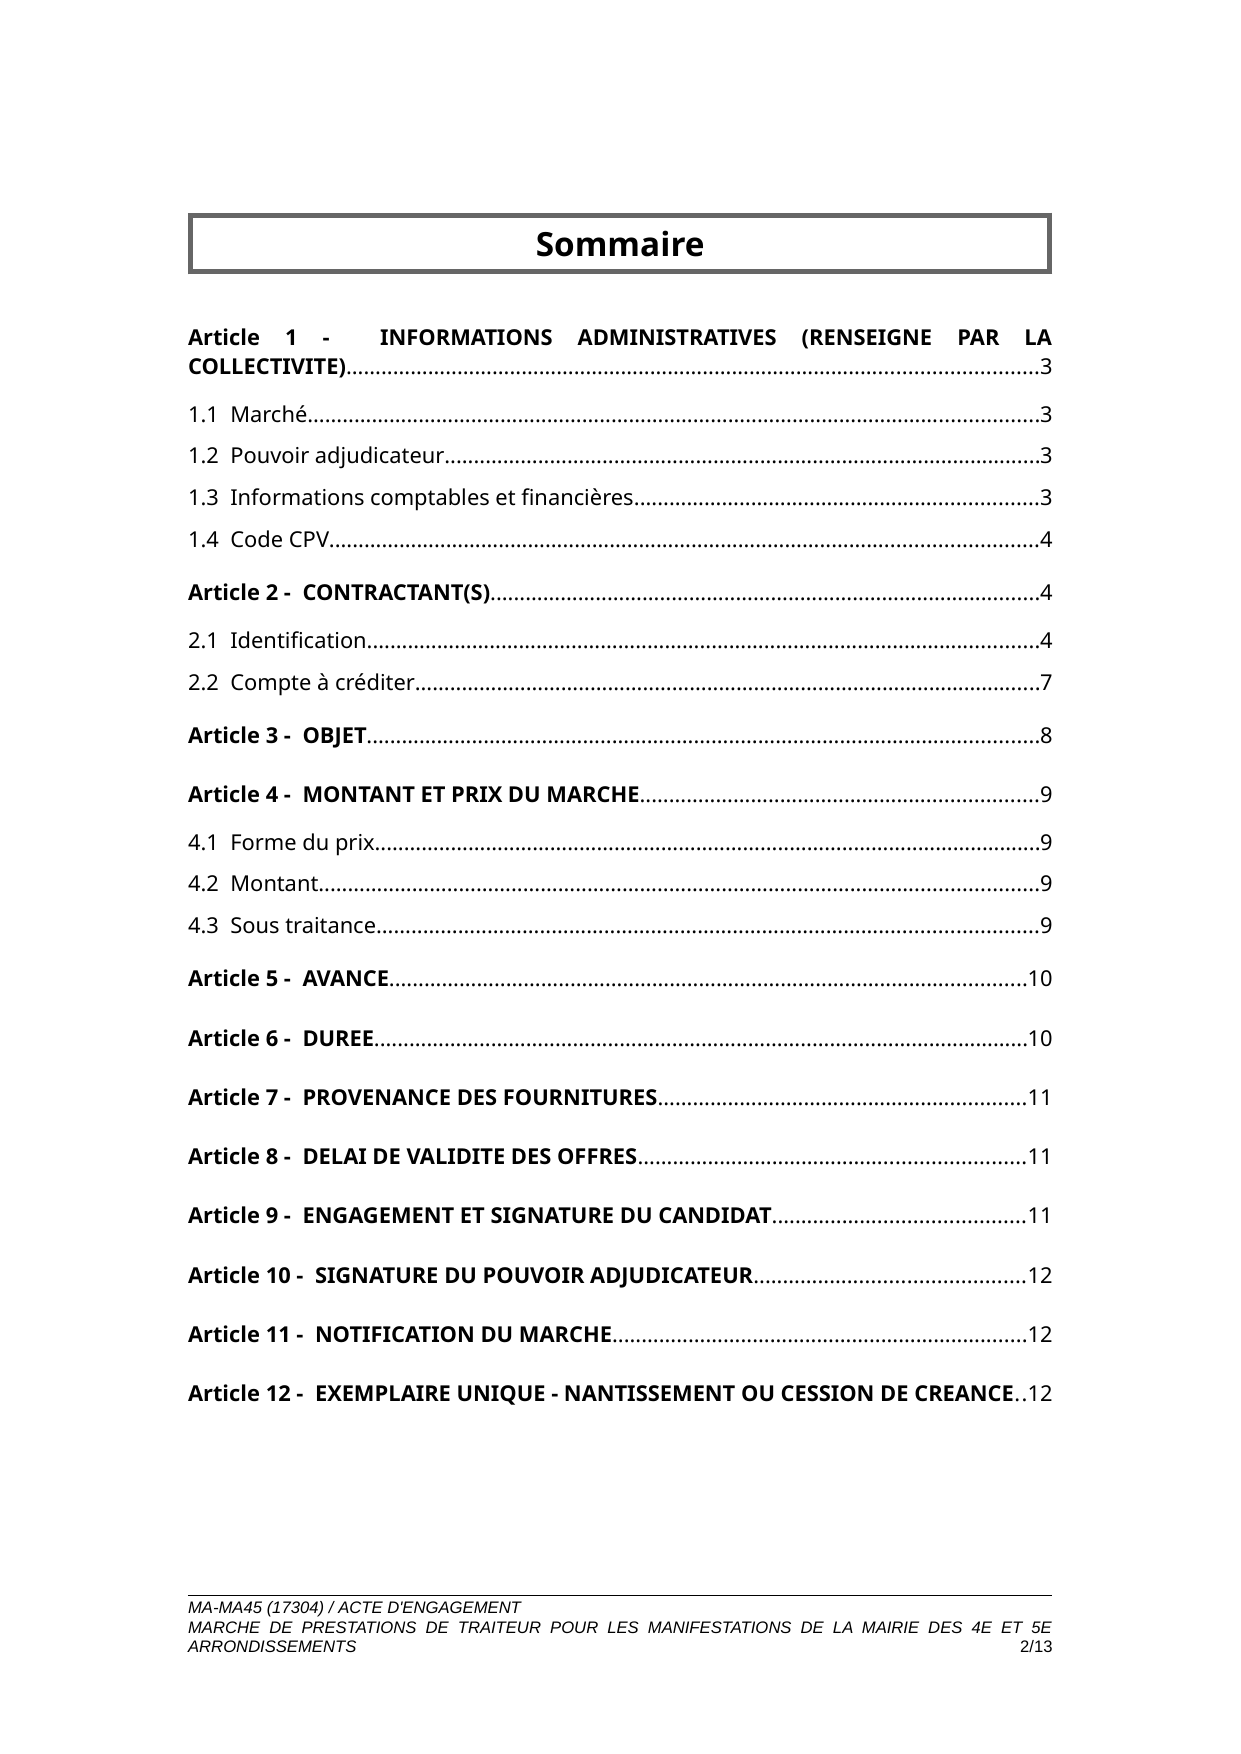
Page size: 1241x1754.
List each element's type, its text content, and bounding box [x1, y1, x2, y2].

subtitle Sommaire [193, 218, 1047, 269]
text Article 7 - PROVENANCE DES FOURNITURES 11 [188, 1082, 1052, 1112]
text Article 11 - NOTIFICATION DU MARCHE 12 [188, 1319, 1052, 1349]
text 4.3 Sous traitance 9 [188, 910, 1052, 940]
text Article 8 - DELAI DE VALIDITE DES OFFRES 11 [188, 1141, 1052, 1171]
text Article 5 - AVANCE 10 [188, 963, 1052, 993]
text Article 12 - EXEMPLAIRE UNIQUE - NANTISSEMENT OU CESSION DE CREANCE 12 [188, 1378, 1052, 1408]
text Article 9 - ENGAGEMENT ET SIGNATURE DU CANDIDAT 11 [188, 1201, 1052, 1230]
text 1.4 Code CPV 4 [188, 524, 1052, 554]
text Article 2 - CONTRACTANT(S) 4 [188, 577, 1052, 607]
text 1.3 Informations comptables et financières 3 [188, 482, 1052, 512]
text Article 1 - INFORMATIONS ADMINISTRATIVES (RENSEIGNE PAR LA COLLECTIVITE) 3 [188, 322, 1052, 381]
text 2.1 Identification 4 [188, 625, 1052, 654]
text 1.1 Marché 3 [188, 399, 1052, 429]
text Article 10 - SIGNATURE DU POUVOIR ADJUDICATEUR 12 [188, 1260, 1052, 1289]
text 4.1 Forme du prix 9 [188, 827, 1052, 856]
text 4.2 Montant 9 [188, 868, 1052, 898]
text Article 6 - DUREE 10 [188, 1023, 1052, 1052]
text 1.2 Pouvoir adjudicateur 3 [188, 441, 1052, 470]
text 2.2 Compte à créditer 7 [188, 666, 1052, 696]
text Article 3 - OBJET 8 [188, 720, 1052, 750]
text Article 4 - MONTANT ET PRIX DU MARCHE 9 [188, 779, 1052, 809]
